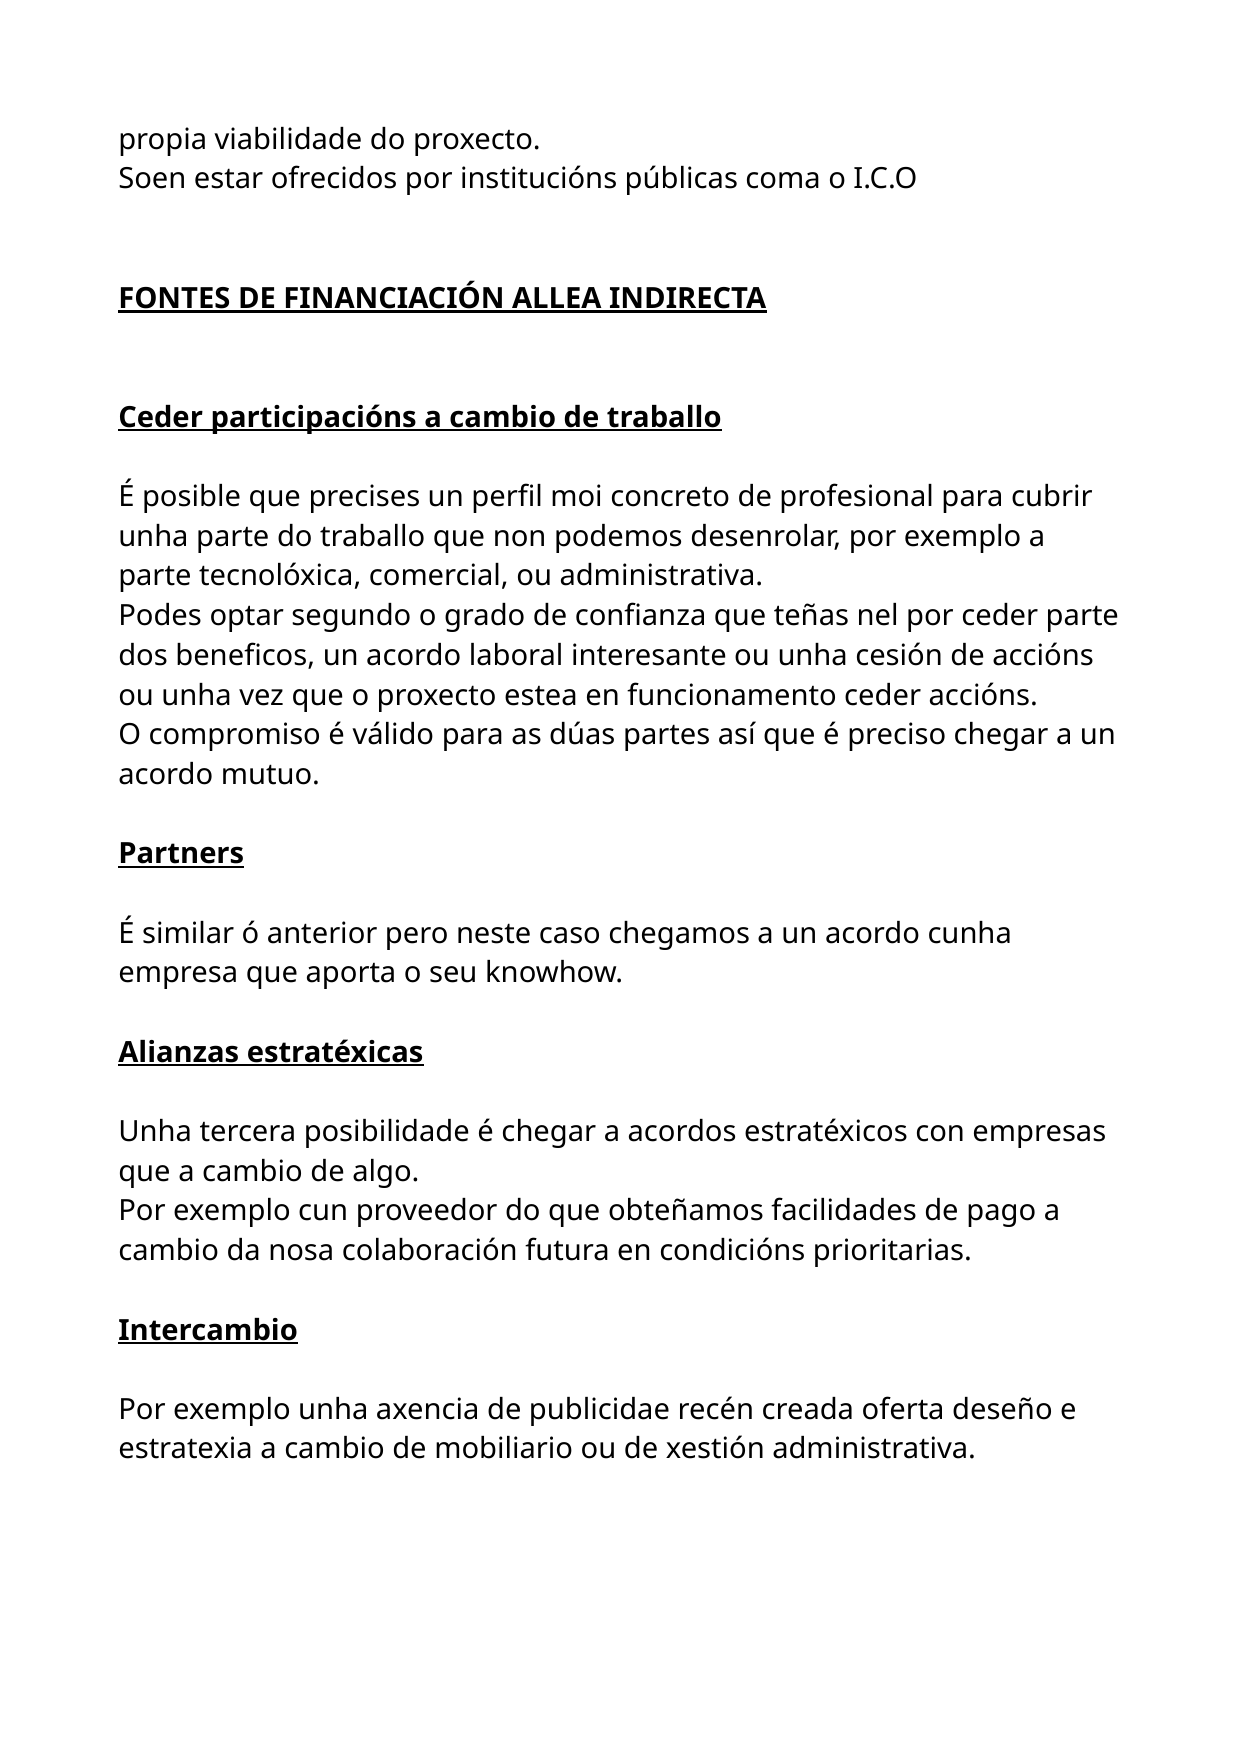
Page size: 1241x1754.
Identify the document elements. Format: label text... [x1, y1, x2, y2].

text Unha tercera posibilidade é chegar a acordos estratéxicos con empresas que a cambio de algo. [118, 1110, 1122, 1190]
text Intercambio [118, 1309, 1122, 1348]
text Por exemplo unha axencia de publicidae recén creada oferta deseño e estratexia a cambio de mobiliario ou de xestión administrativa. [118, 1388, 1122, 1467]
text FONTES DE FINANCIACIÓN ALLEA INDIRECTA [118, 277, 1122, 317]
text Alianzas estratéxicas [118, 1031, 1122, 1071]
text Podes optar segundo o grado de confianza que teñas nel por ceder parte dos beneficos, un acordo laboral interesante ou unha cesión de accións ou unha vez que o proxecto estea en funcionamento ceder accións. [118, 594, 1122, 713]
text Ceder participacións a cambio de traballo [118, 396, 1122, 436]
text Partners [118, 832, 1122, 872]
text propia viabilidade do proxecto. [118, 118, 1122, 158]
text Por exemplo cun proveedor do que obteñamos facilidades de pago a cambio da nosa colaboración futura en condicións prioritarias. [118, 1190, 1122, 1269]
text É similar ó anterior pero neste caso chegamos a un acordo cunha empresa que aporta o seu knowhow. [118, 912, 1122, 991]
text Soen estar ofrecidos por institucións públicas coma o I.C.O [118, 158, 1122, 197]
text O compromiso é válido para as dúas partes así que é preciso chegar a un acordo mutuo. [118, 713, 1122, 793]
text É posible que precises un perfil moi concreto de profesional para cubrir unha parte do traballo que non podemos desenrolar, por exemplo a parte tecnolóxica, comercial, ou administrativa. [118, 475, 1122, 594]
